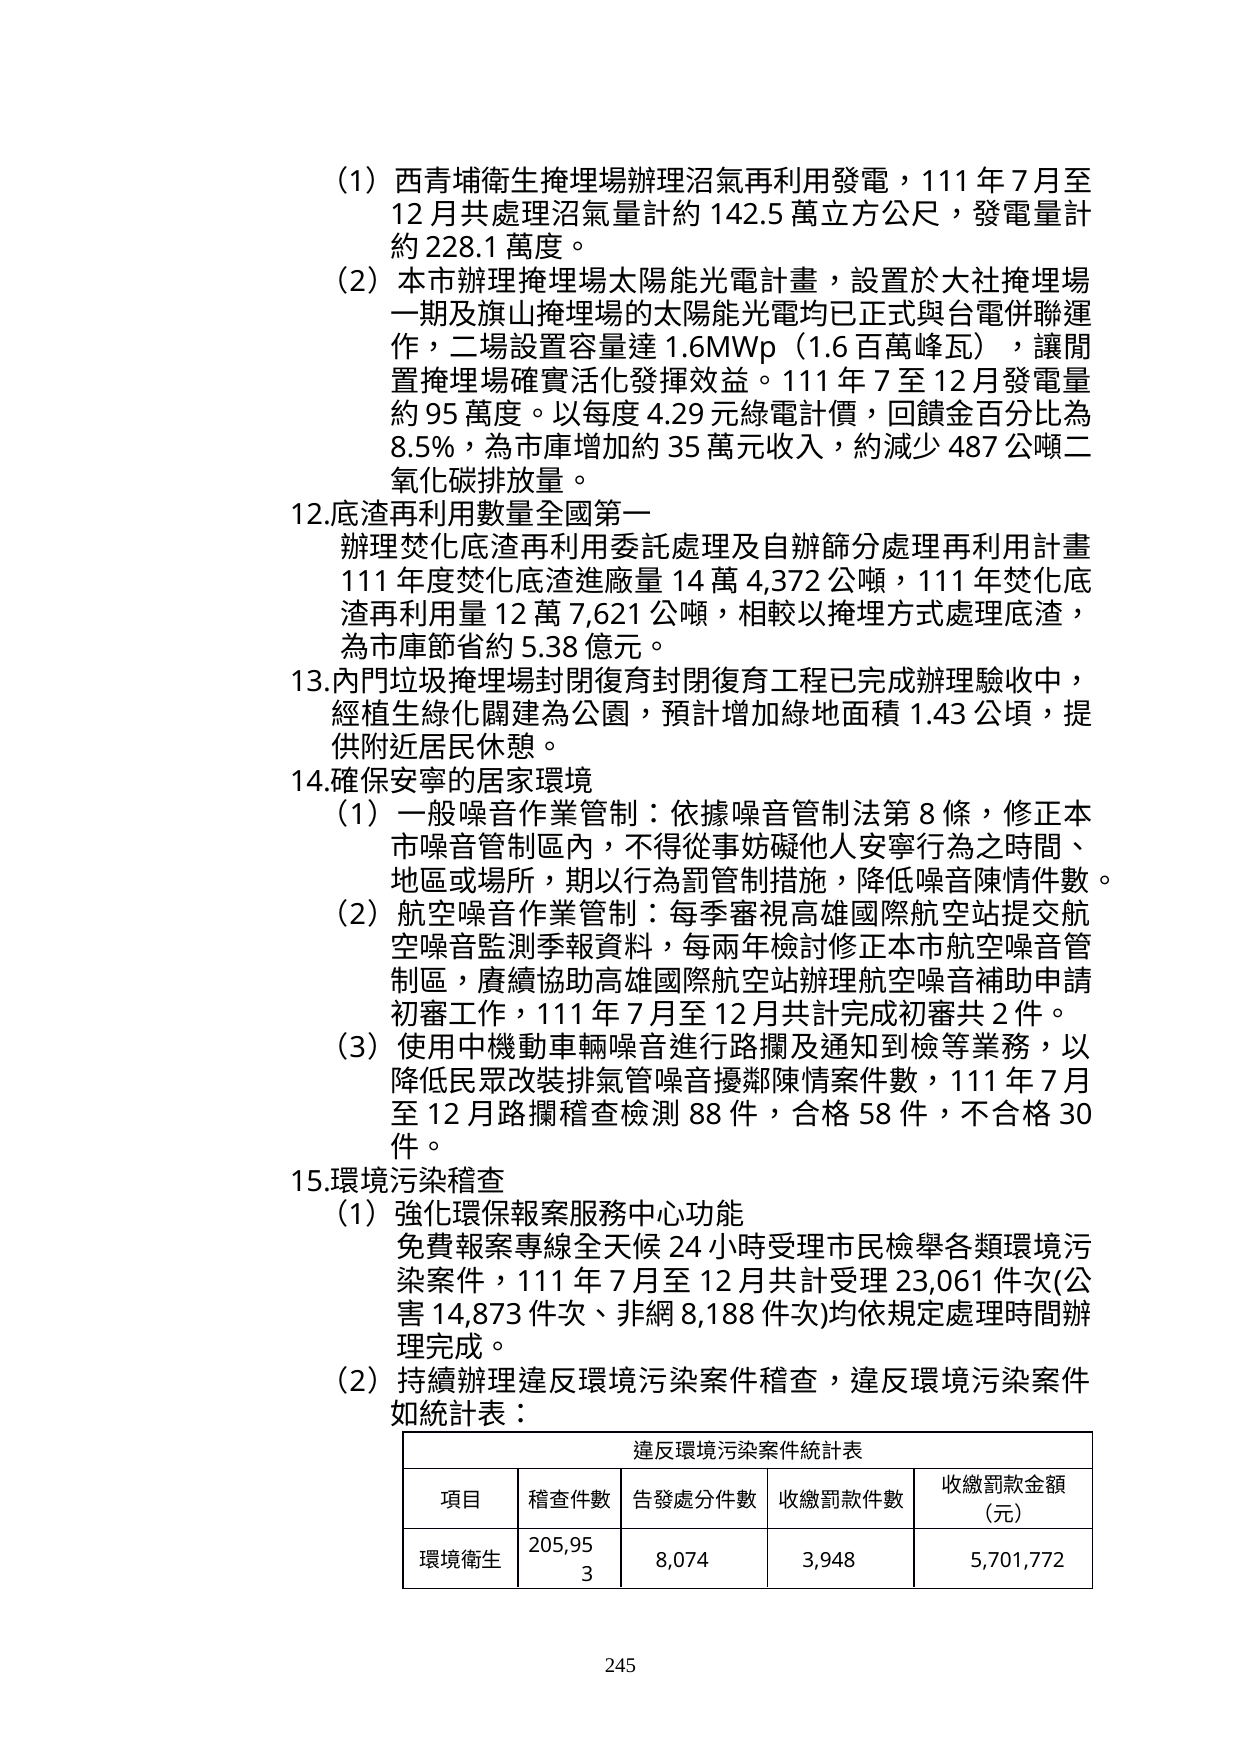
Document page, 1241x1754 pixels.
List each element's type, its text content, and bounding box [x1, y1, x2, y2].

text （2）持續辦理違反環境污染案件稽查，違反環境污染案件如統計表： [319, 1364, 1092, 1431]
text 辦理焚化底渣再利用委託處理及自辦篩分處理再利用計畫，111年度焚化底渣進廠量14萬4,372公噸，111年焚化底渣再利用量12萬7,621公噸，相較以掩埋方式處理底渣，為市庫節省約5.38億元。 [340, 531, 1092, 664]
table_cell 5,701,772 [915, 1529, 1092, 1587]
table_header 違反環境污染案件統計表 [404, 1433, 1092, 1468]
text 14.確保安寧的居家環境 [289, 764, 1092, 798]
text 15.環境污染稽查 [289, 1164, 1092, 1198]
table_cell 3,948 [768, 1529, 913, 1587]
table_cell 告發處分件數 [622, 1469, 767, 1527]
text （1）一般噪音作業管制：依據噪音管制法第8條，修正本市噪音管制區內，不得從事妨礙他人安寧行為之時間、地區或場所，期以行為罰管制措施，降低噪音陳情件數。 [319, 798, 1092, 898]
table_cell 收繳罰款金額（元） [915, 1469, 1092, 1527]
text （1）強化環保報案服務中心功能 [319, 1198, 1092, 1231]
text 12.底渣再利用數量全國第一 [289, 498, 1092, 531]
table_cell 收繳罰款件數 [768, 1469, 913, 1527]
table_cell 8,074 [622, 1529, 767, 1587]
text （3）使用中機動車輛噪音進行路攔及通知到檢等業務，以降低民眾改裝排氣管噪音擾鄰陳情案件數，111年7月至12月路攔稽查檢測88件，合格58件，不合格30件。 [319, 1031, 1092, 1164]
table_cell 項目 [404, 1469, 517, 1527]
text （1）西青埔衛生掩埋場辦理沼氣再利用發電，111年7月至12月共處理沼氣量計約142.5萬立方公尺，發電量計約228.1萬度。 [319, 164, 1092, 264]
text 免費報案專線全天候24小時受理市民檢舉各類環境污染案件，111年7月至12月共計受理23,061件次(公害14,873件次、非網8,188件次)均依規定處理時間辦理完成。 [396, 1231, 1092, 1364]
table_cell 205,953 [519, 1529, 620, 1587]
table_cell 稽查件數 [519, 1469, 620, 1527]
text 13.內門垃圾掩埋場封閉復育封閉復育工程已完成辦理驗收中，經植生綠化闢建為公園，預計增加綠地面積1.43公頃，提供附近居民休憩。 [289, 664, 1092, 764]
table_cell 環境衛生 [404, 1529, 517, 1587]
text （2）航空噪音作業管制：每季審視高雄國際航空站提交航空噪音監測季報資料，每兩年檢討修正本市航空噪音管制區，賡續協助高雄國際航空站辦理航空噪音補助申請初審工作，111年7月至12月共計完成初審共2件。 [319, 898, 1092, 1031]
text （2）本市辦理掩埋場太陽能光電計畫，設置於大社掩埋場一期及旗山掩埋場的太陽能光電均已正式與台電併聯運作，二場設置容量達1.6MWp（1.6百萬峰瓦），讓閒置掩埋場確實活化發揮效益。111年7至12月發電量約95萬度。以每度4.29元綠電計價，回饋金百分比為8.5%，為市庫增加約35萬元收入，約減少487公噸二氧化碳排放量。 [319, 264, 1092, 498]
